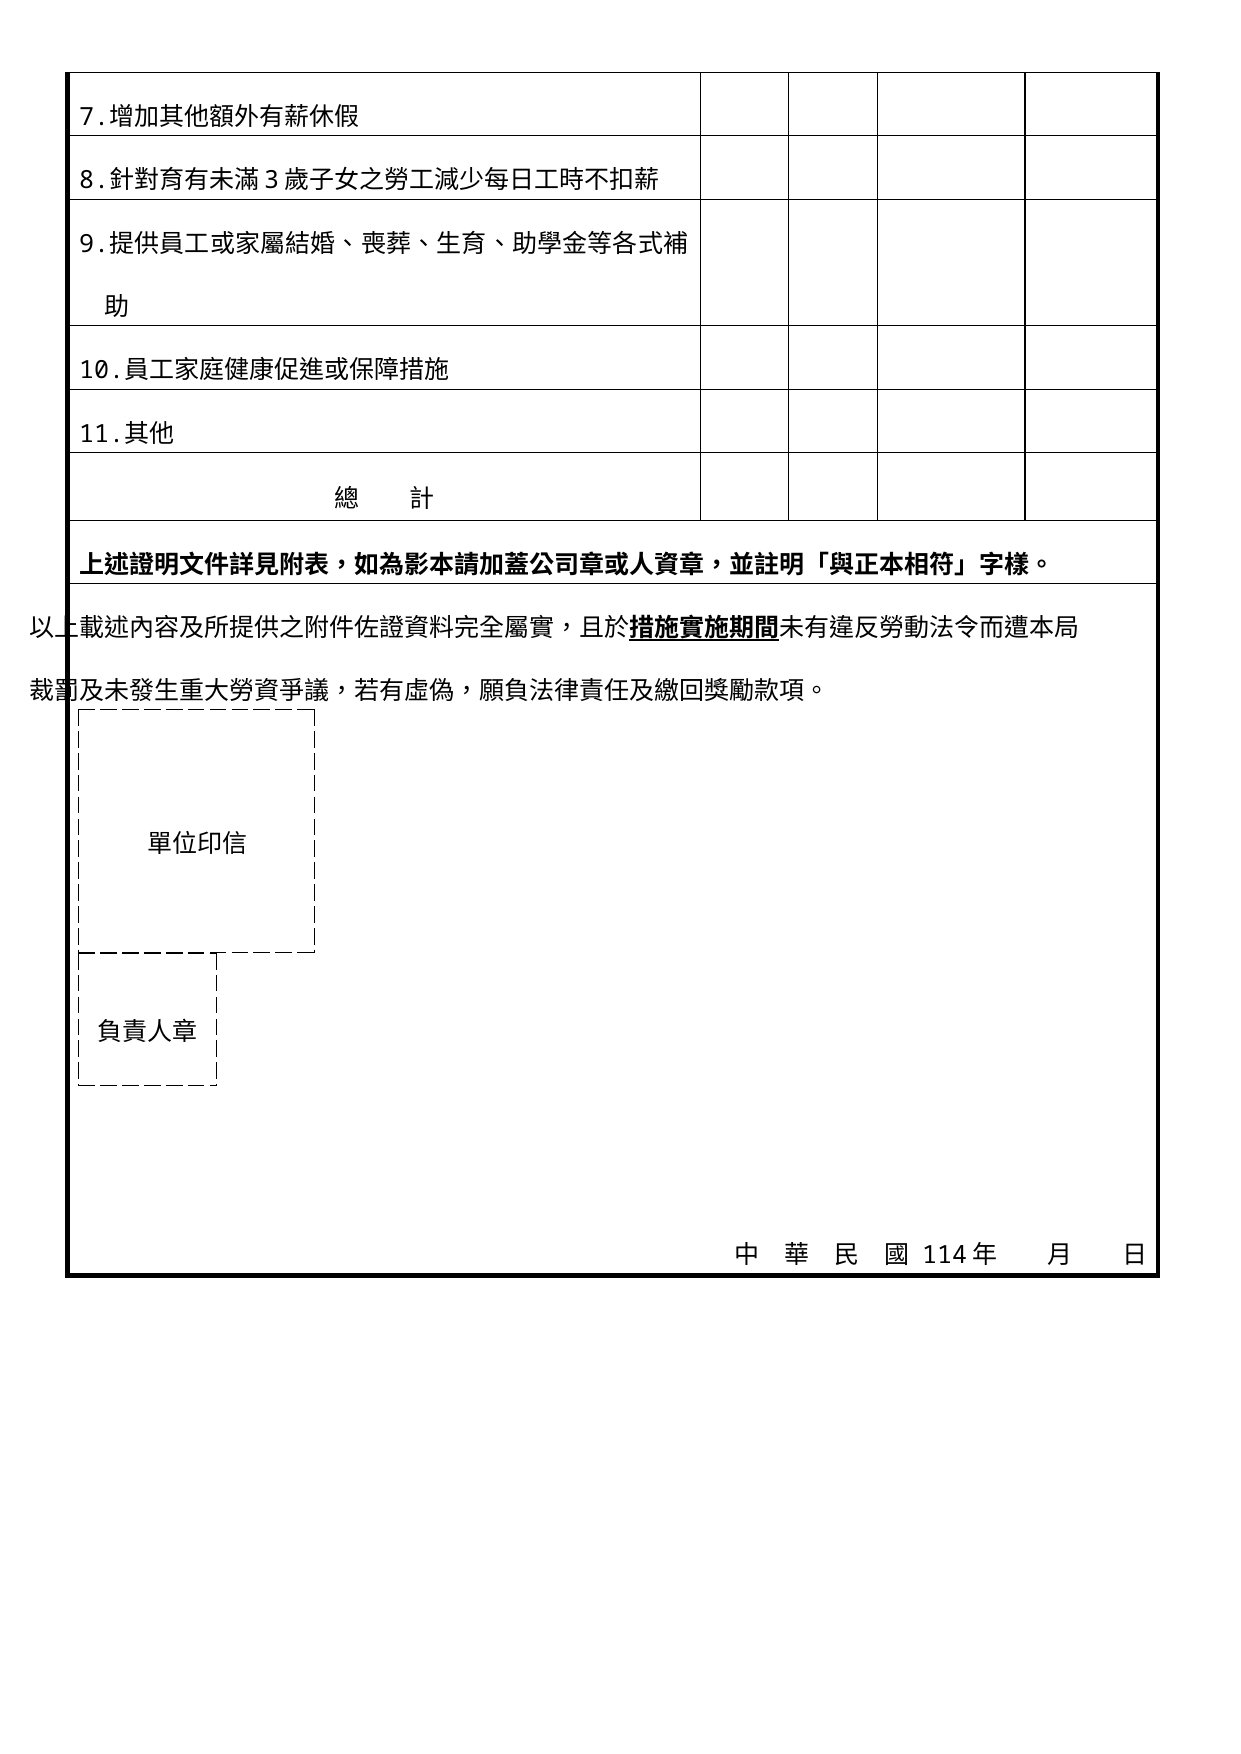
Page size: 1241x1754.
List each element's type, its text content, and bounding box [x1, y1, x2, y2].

table_cell [701, 73, 788, 135]
table_cell [701, 326, 788, 388]
table_cell [1026, 453, 1156, 519]
table_cell [789, 453, 877, 519]
table_cell 總 計 [70, 453, 700, 519]
table_cell 8.針對育有未滿3歲子女之勞工減少每日工時不扣薪 [70, 136, 700, 199]
table_cell [701, 136, 788, 199]
table_cell 11.其他 [70, 390, 700, 452]
table_cell [701, 200, 788, 325]
table_cell 9.提供員工或家屬結婚、喪葬、生育、助學金等各式補助 [70, 200, 700, 325]
table_cell [1026, 136, 1156, 199]
table_cell [789, 200, 877, 325]
table_cell [789, 390, 877, 452]
table_header 負責人章 [79, 953, 216, 1085]
table_cell [701, 390, 788, 452]
table_cell [1026, 326, 1156, 388]
table_cell [878, 390, 1024, 452]
table_cell [878, 453, 1024, 519]
table_cell 上述證明文件詳見附表，如為影本請加蓋公司章或人資章，並註明「與正本相符」字樣。 [70, 521, 1156, 583]
table_cell 10.員工家庭健康促進或保障措施 [70, 326, 700, 388]
table_cell 以上載述內容及所提供之附件佐證資料完全屬實，且於措施實施期間未有違反勞動法令而遭本局 裁罰及未發生重大勞資爭議，若有虛偽，願負法律責任及繳回獎勵款項。 中 華 民 國 114年 月 日 [70, 584, 1156, 1273]
table_cell [878, 73, 1024, 135]
table_cell [878, 136, 1024, 199]
table_cell [701, 453, 788, 519]
table_cell [789, 136, 877, 199]
table_cell [789, 326, 877, 388]
table_cell 7.增加其他額外有薪休假 [70, 73, 700, 135]
table_cell [1026, 200, 1156, 325]
table_cell [878, 200, 1024, 325]
table_header 單位印信 [79, 709, 314, 952]
table_cell [878, 326, 1024, 388]
table_cell [1026, 73, 1156, 135]
table_cell [789, 73, 877, 135]
table_cell [1026, 390, 1156, 452]
